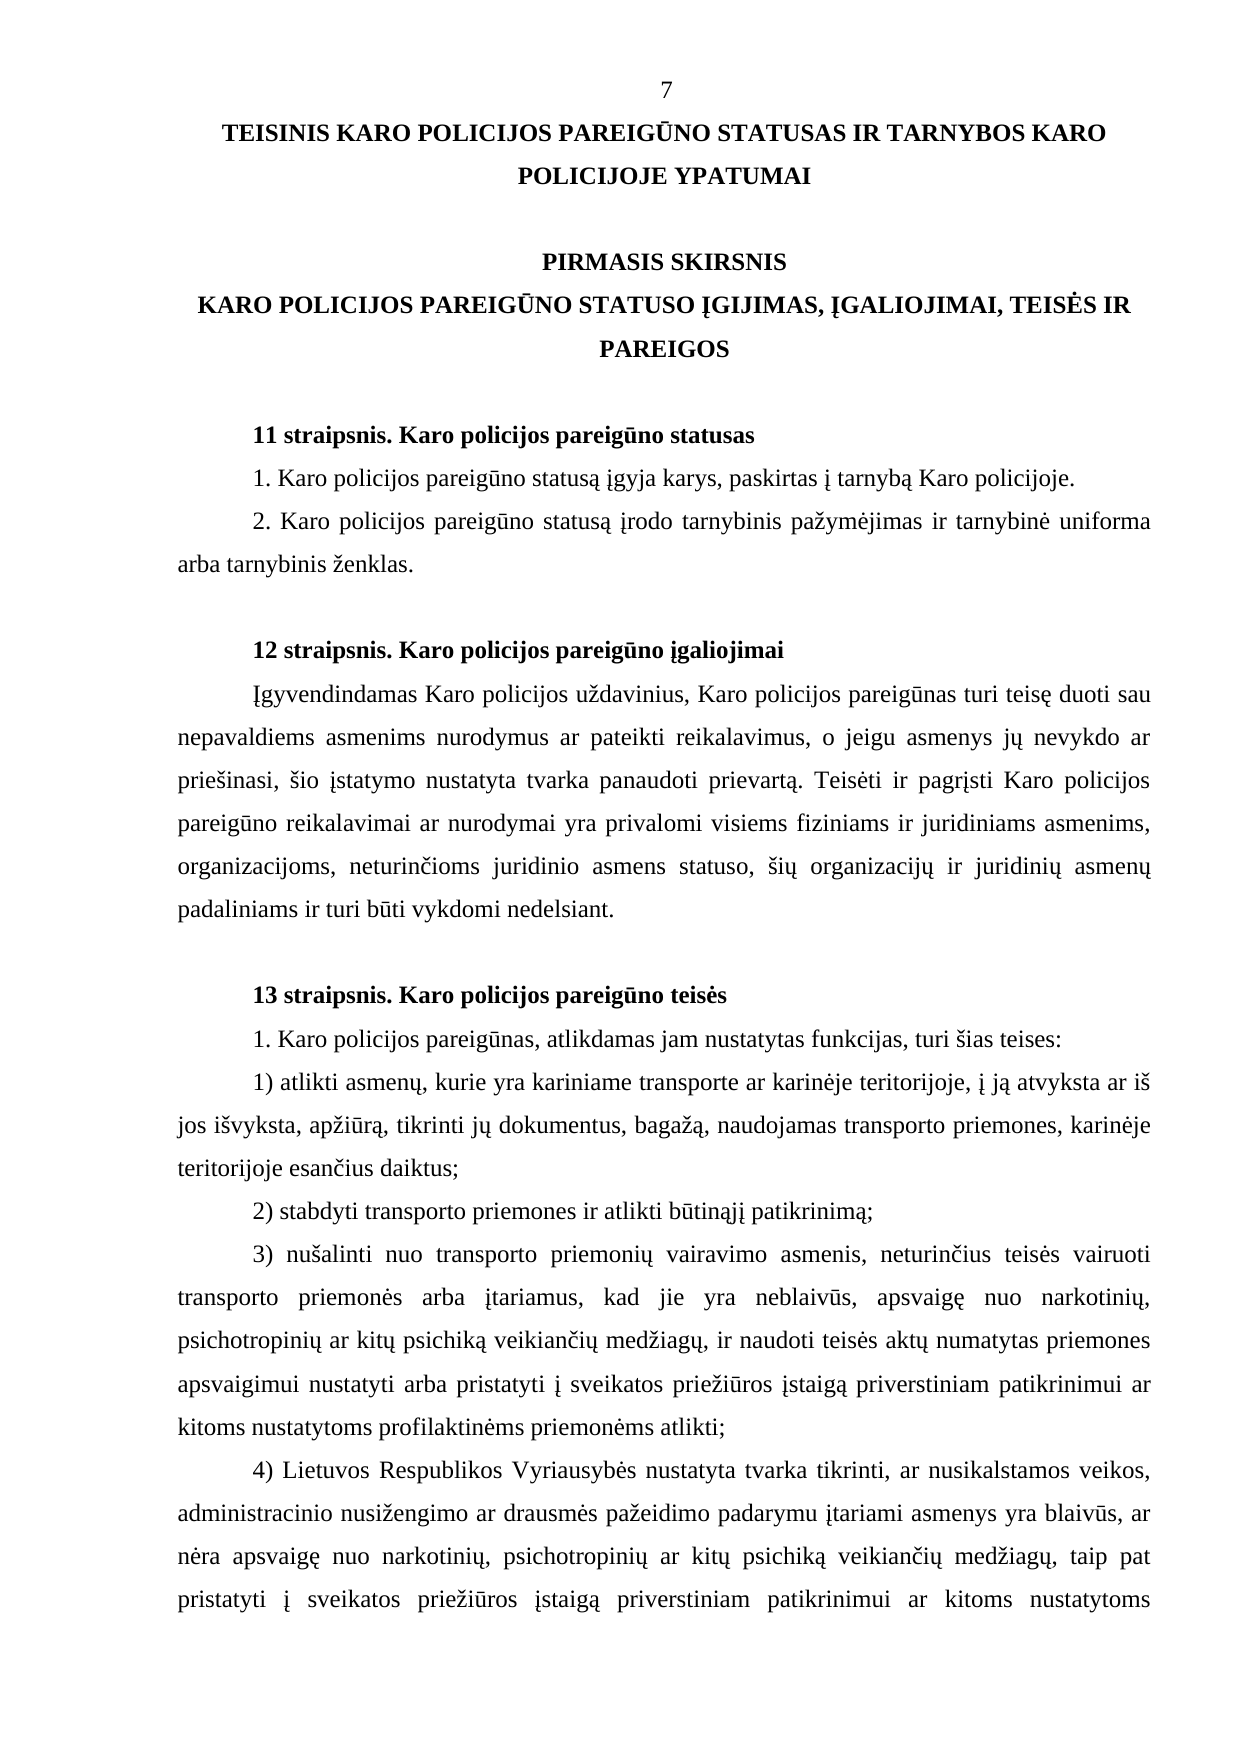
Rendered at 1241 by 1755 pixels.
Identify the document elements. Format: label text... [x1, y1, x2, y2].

text 3) nušalinti nuo transporto priemonių vairavimo asmenis, neturinčius teisės vairuoti transporto priemonės arba įtariamus, kad jie yra neblaivūs, apsvaigę nuo narkotinių, psichotropinių ar kitų psichiką veikiančių medžiagų, ir naudoti teisės aktų numatytas priemones apsvaigimui nustatyti arba pristatyti į sveikatos priežiūros įstaigą priverstiniam patikrinimui ar kitoms nustatytoms profilaktinėms priemonėms atlikti; [177, 1239, 1152, 1441]
text Įgyvendindamas Karo policijos uždavinius, Karo policijos pareigūnas turi teisę duoti sau nepavaldiems asmenims nurodymus ar pateikti reikalavimus, o jeigu asmenys jų nevykdo ar priešinasi, šio įstatymo nustatyta tvarka panaudoti prievartą. Teisėti ir pagrįsti Karo policijos pareigūno reikalavimai ar nurodymai yra privalomi visiems fiziniams ir juridiniams asmenims, organizacijoms, neturinčioms juridinio asmens statuso, šių organizacijų ir juridinių asmenų padaliniams ir turi būti vykdomi nedelsiant. [177, 679, 1152, 923]
text TEISINIS KARO POLICIJOS PAREIGŪNO STATUSAS IR TARNYBOS KARO POLICIJOJE YPATUMAI [177, 118, 1152, 190]
text 1) atlikti asmenų, kurie yra kariniame transporte ar karinėje teritorijoje, į ją atvyksta ar iš jos išvyksta, apžiūrą, tikrinti jų dokumentus, bagažą, naudojamas transporto priemones, karinėje teritorijoje esančius daiktus; [177, 1067, 1152, 1182]
text 11 straipsnis. Karo policijos pareigūno statusas [177, 420, 1152, 449]
text PIRMASIS SKIRSNIS [177, 247, 1152, 276]
text 12 straipsnis. Karo policijos pareigūno įgaliojimai [177, 636, 1152, 664]
text 2) stabdyti transporto priemones ir atlikti būtinąjį patikrinimą; [177, 1196, 1152, 1225]
text 2. Karo policijos pareigūno statusą įrodo tarnybinis pažymėjimas ir tarnybinė uniforma arba tarnybinis ženklas. [177, 506, 1152, 578]
text 4) Lietuvos Respublikos Vyriausybės nustatyta tvarka tikrinti, ar nusikalstamos veikos, administracinio nusižengimo ar drausmės pažeidimo padarymu įtariami asmenys yra blaivūs, ar nėra apsvaigę nuo narkotinių, psichotropinių ar kitų psichiką veikiančių medžiagų, taip pat pristatyti į sveikatos priežiūros įstaigą priverstiniam patikrinimui ar kitoms nustatytoms [177, 1455, 1152, 1613]
text 1. Karo policijos pareigūno statusą įgyja karys, paskirtas į tarnybą Karo policijoje. [177, 463, 1152, 492]
text 13 straipsnis. Karo policijos pareigūno teisės [177, 981, 1152, 1009]
text KARO POLICIJOS PAREIGŪNO STATUSO ĮGIJIMAS, ĮGALIOJIMAI, TEISĖS IR PAREIGOS [177, 291, 1152, 362]
text 1. Karo policijos pareigūnas, atlikdamas jam nustatytas funkcijas, turi šias teises: [177, 1024, 1152, 1052]
